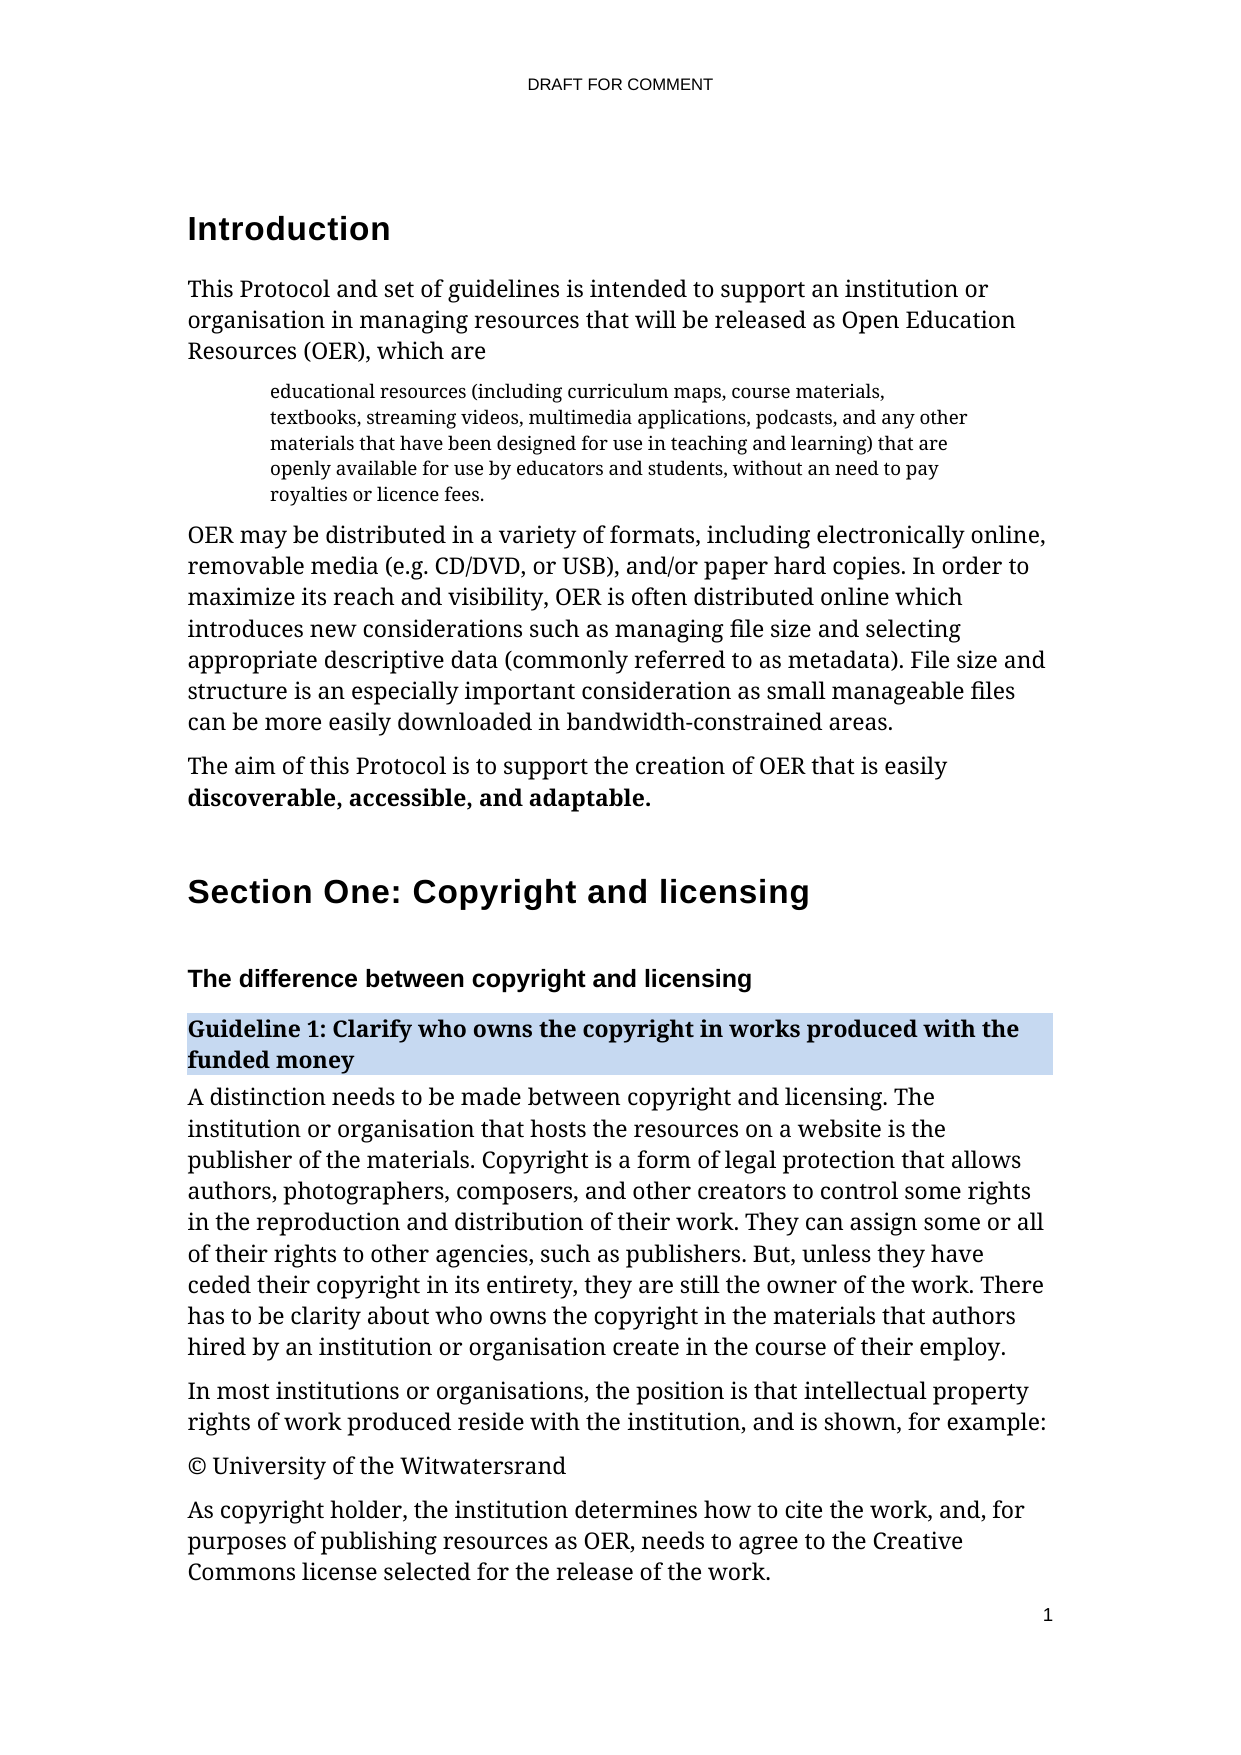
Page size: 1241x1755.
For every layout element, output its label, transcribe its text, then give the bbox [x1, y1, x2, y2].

subtitle The difference between copyright and licensing [187, 961, 1053, 994]
text OER may be distributed in a variety of formats, including electronically online, removable media (e.g. CD/DVD, or USB), and/or paper hard copies. In order to maximize its reach and visibility, OER is often distributed online which introduces new considerations such as managing file size and selecting appropriate descriptive data (commonly referred to as metadata). File size and structure is an especially important consideration as small manageable files can be more easily downloaded in bandwidth-constrained areas. [187, 519, 1053, 738]
subtitle Guideline 1: Clarify who owns the copyright in works produced with the funded money [187, 1013, 1053, 1075]
text © University of the Witwatersrand [187, 1450, 1053, 1481]
text A distinction needs to be made between copyright and licensing. The institution or organisation that hosts the resources on a website is the publisher of the materials. Copyright is a form of legal protection that allows authors, photographers, composers, and other creators to control some rights in the reproduction and distribution of their work. They can assign some or all of their rights to other agencies, such as publishers. But, unless they have ceded their copyright in its entirety, they are still the owner of the work. There has to be clarity about who owns the copyright in the materials that authors hired by an institution or organisation create in the course of their employ. [187, 1081, 1053, 1363]
text In most institutions or organisations, the position is that intellectual property rights of work produced reside with the institution, and is shown, for example: [187, 1375, 1053, 1438]
text educational resources (including curriculum maps, course materials, textbooks, streaming videos, multimedia applications, podcasts, and any other materials that have been designed for use in teaching and learning) that are openly available for use by educators and students, without an need to pay royalties or licence fees. [270, 379, 970, 506]
text The aim of this Protocol is to support the creation of OER that is easily discoverable, accessible, and adaptable. [187, 750, 1053, 813]
subtitle Section One: Copyright and licensing [187, 872, 1053, 911]
text As copyright holder, the institution determines how to cite the work, and, for purposes of publishing resources as OER, needs to agree to the Creative Commons license selected for the release of the work. [187, 1494, 1053, 1588]
text This Protocol and set of guidelines is intended to support an institution or organisation in managing resources that will be released as Open Education Resources (OER), which are [187, 272, 1053, 366]
subtitle Introduction [187, 209, 1053, 247]
